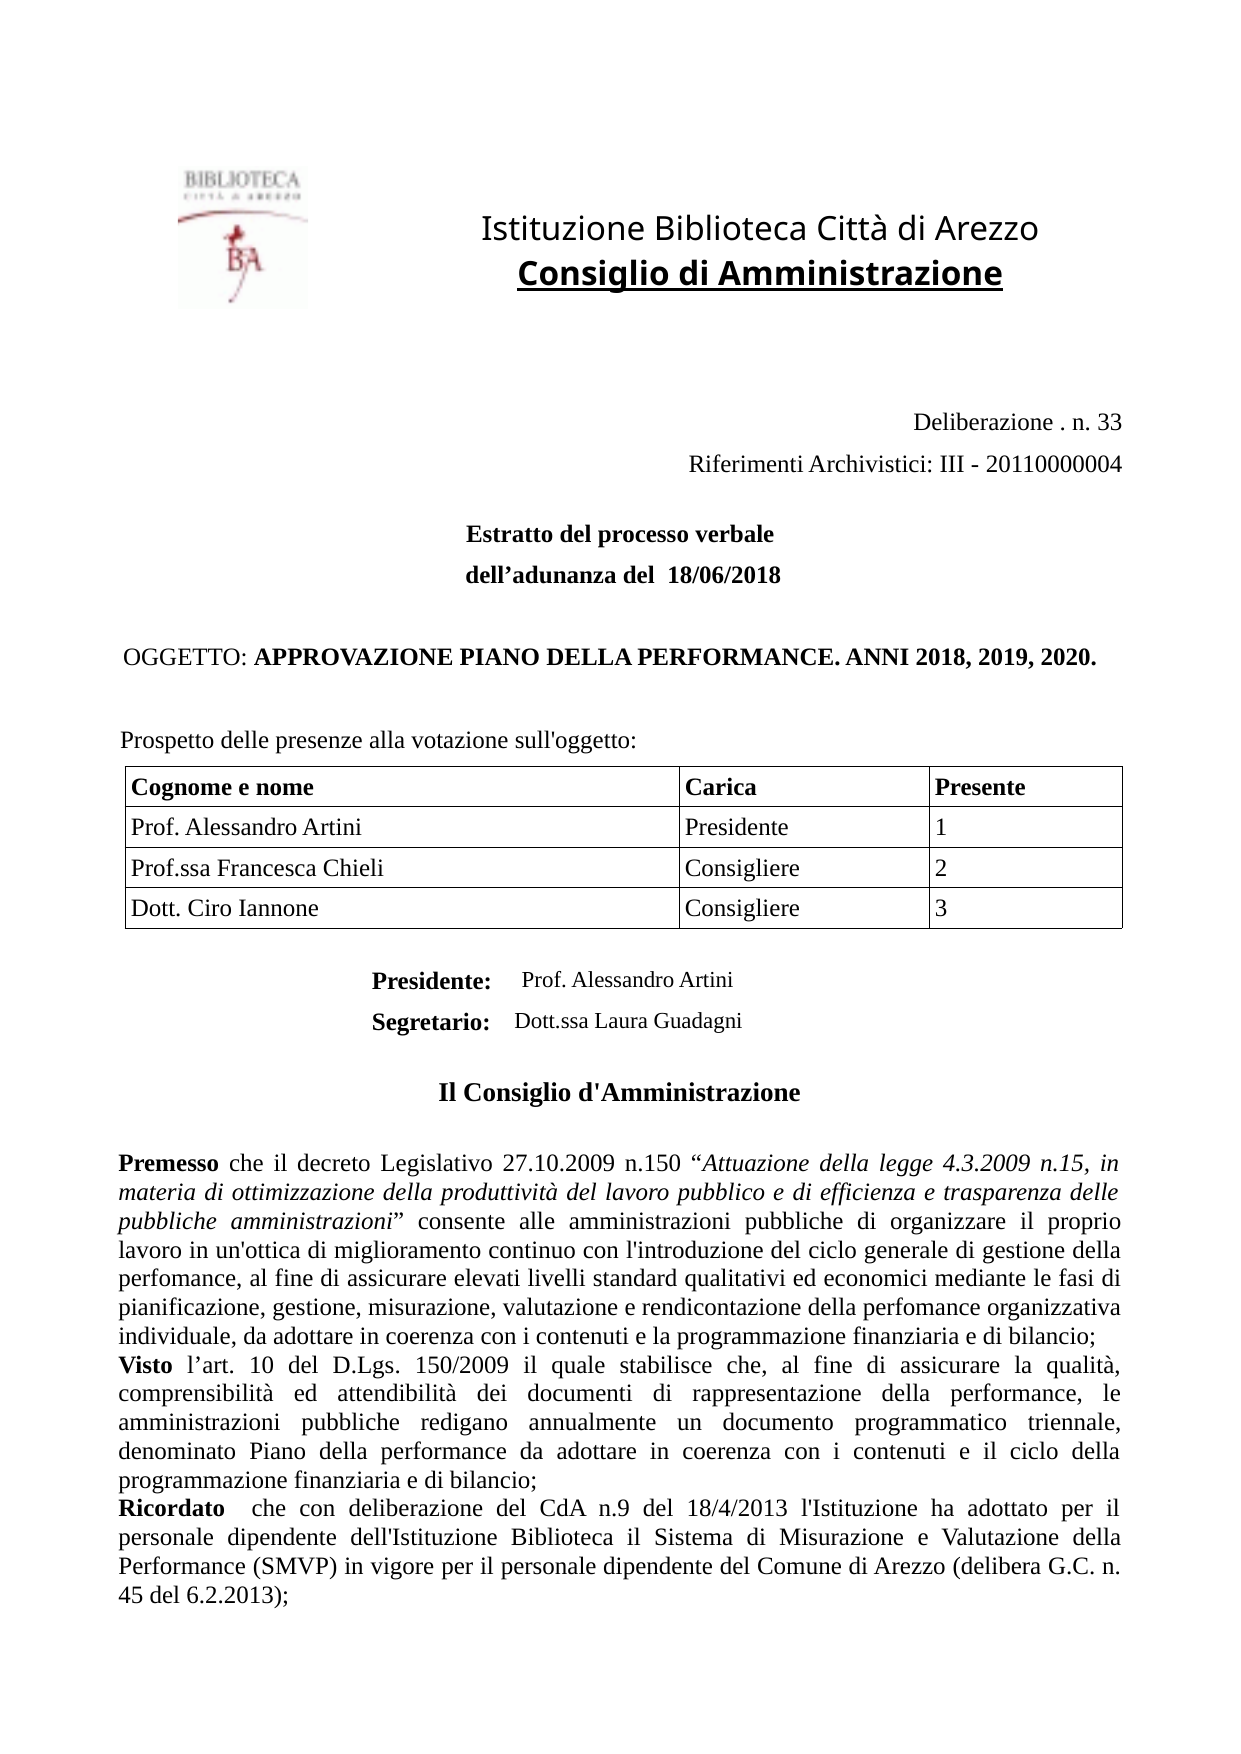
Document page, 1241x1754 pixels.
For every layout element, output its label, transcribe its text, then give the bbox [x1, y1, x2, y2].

text Visto l’art. 10 del D.Lgs. 150/2009 il quale stabilisce che, al fine di assicurare la qualità, comprensibilità ed attendibilità dei documenti di rappresentazione della performance, le amministrazioni pubbliche redigano annualmente un documento programmatico triennale, denominato Piano della performance da adottare in coerenza con i contenuti e il ciclo della programmazione finanziaria e di bilancio; [118, 1350, 1122, 1493]
table_header [117, 159, 398, 366]
table_cell Prof.ssa Francesca Chieli [126, 848, 679, 887]
table_header Istituzione Biblioteca Città di Arezzo Consiglio di Amministrazione [398, 159, 1122, 366]
text dell’adunanza del 18/06/2018 [124, 560, 1122, 589]
text Ricordato che con deliberazione del CdA n.9 del 18/4/2013 l'Istituzione ha adottato per il personale dipendente dell'Istituzione Biblioteca il Sistema di Misurazione e Valutazione della Performance (SMVP) in vigore per il personale dipendente del Comune di Arezzo (delibera G.C. n. 45 del 6.2.2013); [118, 1493, 1122, 1608]
table_header Carica [680, 767, 929, 806]
table_cell Dott. Ciro Iannone [126, 888, 679, 927]
text Prospetto delle presenze alla votazione sull'oggetto: [120, 725, 1122, 754]
text Premesso che il decreto Legislativo 27.10.2009 n.150 “Attuazione della legge 4.3.2009 n.15, in materia di ottimizzazione della produttività del lavoro pubblico e di efficienza e trasparenza delle pubbliche amministrazioni” consente alle amministrazioni pubbliche di organizzare il proprio lavoro in un'ottica di miglioramento continuo con l'introduzione del ciclo generale di gestione della perfomance, al fine di assicurare elevati livelli standard qualitativi ed economici mediante le fasi di pianificazione, gestione, misurazione, valutazione e rendicontazione della perfomance organizzativa individuale, da adottare in coerenza con i contenuti e la programmazione finanziaria e di bilancio; [118, 1148, 1122, 1350]
table_header Prof. Alessandro Artini [516, 966, 1118, 1007]
table_cell Consigliere [680, 848, 929, 887]
table_cell Segretario: [373, 1007, 516, 1047]
picture [177, 166, 309, 309]
table_cell Presidente [680, 807, 929, 847]
text Il Consiglio d'Amministrazione [117, 1076, 1122, 1107]
text OGGETTO: APPROVAZIONE PIANO DELLA PERFORMANCE. ANNI 2018, 2019, 2020. [123, 642, 1122, 671]
table_cell Consigliere [680, 888, 929, 927]
table_cell Dott.ssa Laura Guadagni [516, 1007, 1118, 1047]
table_cell 2 [930, 848, 1122, 887]
text Estratto del processo verbale [124, 519, 1122, 547]
table_header Presente [930, 767, 1122, 806]
table_cell 3 [930, 888, 1122, 927]
table_header Cognome e nome [126, 767, 679, 806]
text Deliberazione . n. 33 [495, 407, 1122, 436]
text Riferimenti Archivistici: III - 20110000004 [121, 449, 1122, 477]
table_header Presidente: [373, 966, 516, 1007]
table_cell 1 [930, 807, 1122, 847]
table_cell Prof. Alessandro Artini [126, 807, 679, 847]
